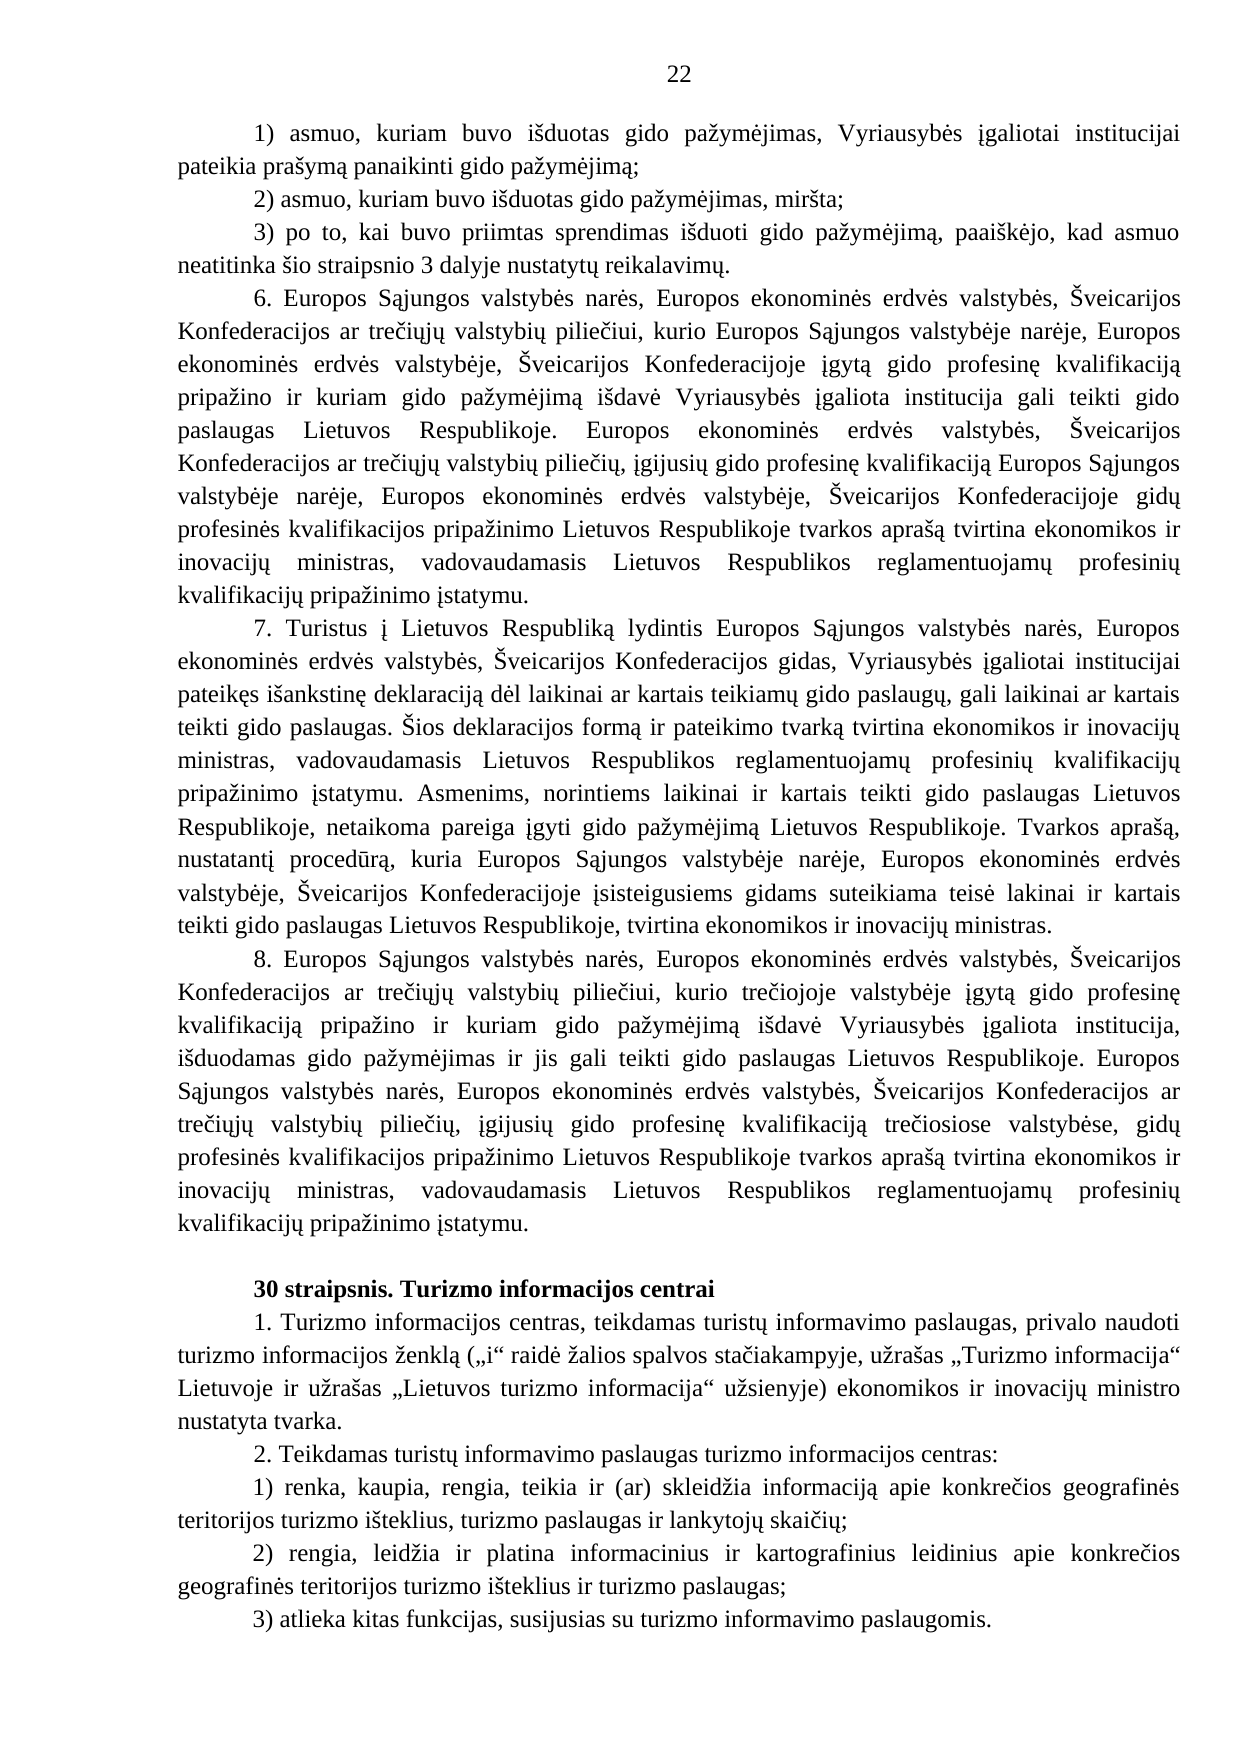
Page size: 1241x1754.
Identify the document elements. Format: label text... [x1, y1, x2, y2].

text 3) atlieka kitas funkcijas, susijusias su turizmo informavimo paslaugomis. [177, 1604, 1181, 1633]
text 1. Turizmo informacijos centras, teikdamas turistų informavimo paslaugas, privalo naudoti turizmo informacijos ženklą („i“ raidė žalios spalvos stačiakampyje, užrašas „Turizmo informacija“ Lietuvoje ir užrašas „Lietuvos turizmo informacija“ užsienyje) ekonomikos ir inovacijų ministro nustatyta tvarka. [177, 1307, 1181, 1435]
text 6. Europos Sąjungos valstybės narės, Europos ekonominės erdvės valstybės, Šveicarijos Konfederacijos ar trečiųjų valstybių piliečiui, kurio Europos Sąjungos valstybėje narėje, Europos ekonominės erdvės valstybėje, Šveicarijos Konfederacijoje įgytą gido profesinę kvalifikaciją pripažino ir kuriam gido pažymėjimą išdavė Vyriausybės įgaliota institucija gali teikti gido paslaugas Lietuvos Respublikoje. Europos ekonominės erdvės valstybės, Šveicarijos Konfederacijos ar trečiųjų valstybių piliečių, įgijusių gido profesinę kvalifikaciją Europos Sąjungos valstybėje narėje, Europos ekonominės erdvės valstybėje, Šveicarijos Konfederacijoje gidų profesinės kvalifikacijos pripažinimo Lietuvos Respublikoje tvarkos aprašą tvirtina ekonomikos ir inovacijų ministras, vadovaudamasis Lietuvos Respublikos reglamentuojamų profesinių kvalifikacijų pripažinimo įstatymu. [177, 283, 1181, 609]
text 3) po to, kai buvo priimtas sprendimas išduoti gido pažymėjimą, paaiškėjo, kad asmuo neatitinka šio straipsnio 3 dalyje nustatytų reikalavimų. [177, 217, 1181, 279]
text 2) rengia, leidžia ir platina informacinius ir kartografinius leidinius apie konkrečios geografinės teritorijos turizmo išteklius ir turizmo paslaugas; [177, 1538, 1181, 1600]
text 2) asmuo, kuriam buvo išduotas gido pažymėjimas, miršta; [177, 184, 1181, 213]
text 8. Europos Sąjungos valstybės narės, Europos ekonominės erdvės valstybės, Šveicarijos Konfederacijos ar trečiųjų valstybių piliečiui, kurio trečiojoje valstybėje įgytą gido profesinę kvalifikaciją pripažino ir kuriam gido pažymėjimą išdavė Vyriausybės įgaliota institucija, išduodamas gido pažymėjimas ir jis gali teikti gido paslaugas Lietuvos Respublikoje. Europos Sąjungos valstybės narės, Europos ekonominės erdvės valstybės, Šveicarijos Konfederacijos ar trečiųjų valstybių piliečių, įgijusių gido profesinę kvalifikaciją trečiosiose valstybėse, gidų profesinės kvalifikacijos pripažinimo Lietuvos Respublikoje tvarkos aprašą tvirtina ekonomikos ir inovacijų ministras, vadovaudamasis Lietuvos Respublikos reglamentuojamų profesinių kvalifikacijų pripažinimo įstatymu. [177, 944, 1181, 1237]
text 7. Turistus į Lietuvos Respubliką lydintis Europos Sąjungos valstybės narės, Europos ekonominės erdvės valstybės, Šveicarijos Konfederacijos gidas, Vyriausybės įgaliotai institucijai pateikęs išankstinę deklaraciją dėl laikinai ar kartais teikiamų gido paslaugų, gali laikinai ar kartais teikti gido paslaugas. Šios deklaracijos formą ir pateikimo tvarką tvirtina ekonomikos ir inovacijų ministras, vadovaudamasis Lietuvos Respublikos reglamentuojamų profesinių kvalifikacijų pripažinimo įstatymu. Asmenims, norintiems laikinai ir kartais teikti gido paslaugas Lietuvos Respublikoje, netaikoma pareiga įgyti gido pažymėjimą Lietuvos Respublikoje. Tvarkos aprašą, nustatantį procedūrą, kuria Europos Sąjungos valstybėje narėje, Europos ekonominės erdvės valstybėje, Šveicarijos Konfederacijoje įsisteigusiems gidams suteikiama teisė lakinai ir kartais teikti gido paslaugas Lietuvos Respublikoje, tvirtina ekonomikos ir inovacijų ministras. [177, 613, 1181, 939]
text 30 straipsnis. Turizmo informacijos centrai [177, 1274, 1181, 1303]
text 2. Teikdamas turistų informavimo paslaugas turizmo informacijos centras: [177, 1439, 1181, 1468]
text 1) asmuo, kuriam buvo išduotas gido pažymėjimas, Vyriausybės įgaliotai institucijai pateikia prašymą panaikinti gido pažymėjimą; [177, 118, 1181, 180]
text 1) renka, kaupia, rengia, teikia ir (ar) skleidžia informaciją apie konkrečios geografinės teritorijos turizmo išteklius, turizmo paslaugas ir lankytojų skaičių; [177, 1472, 1181, 1534]
